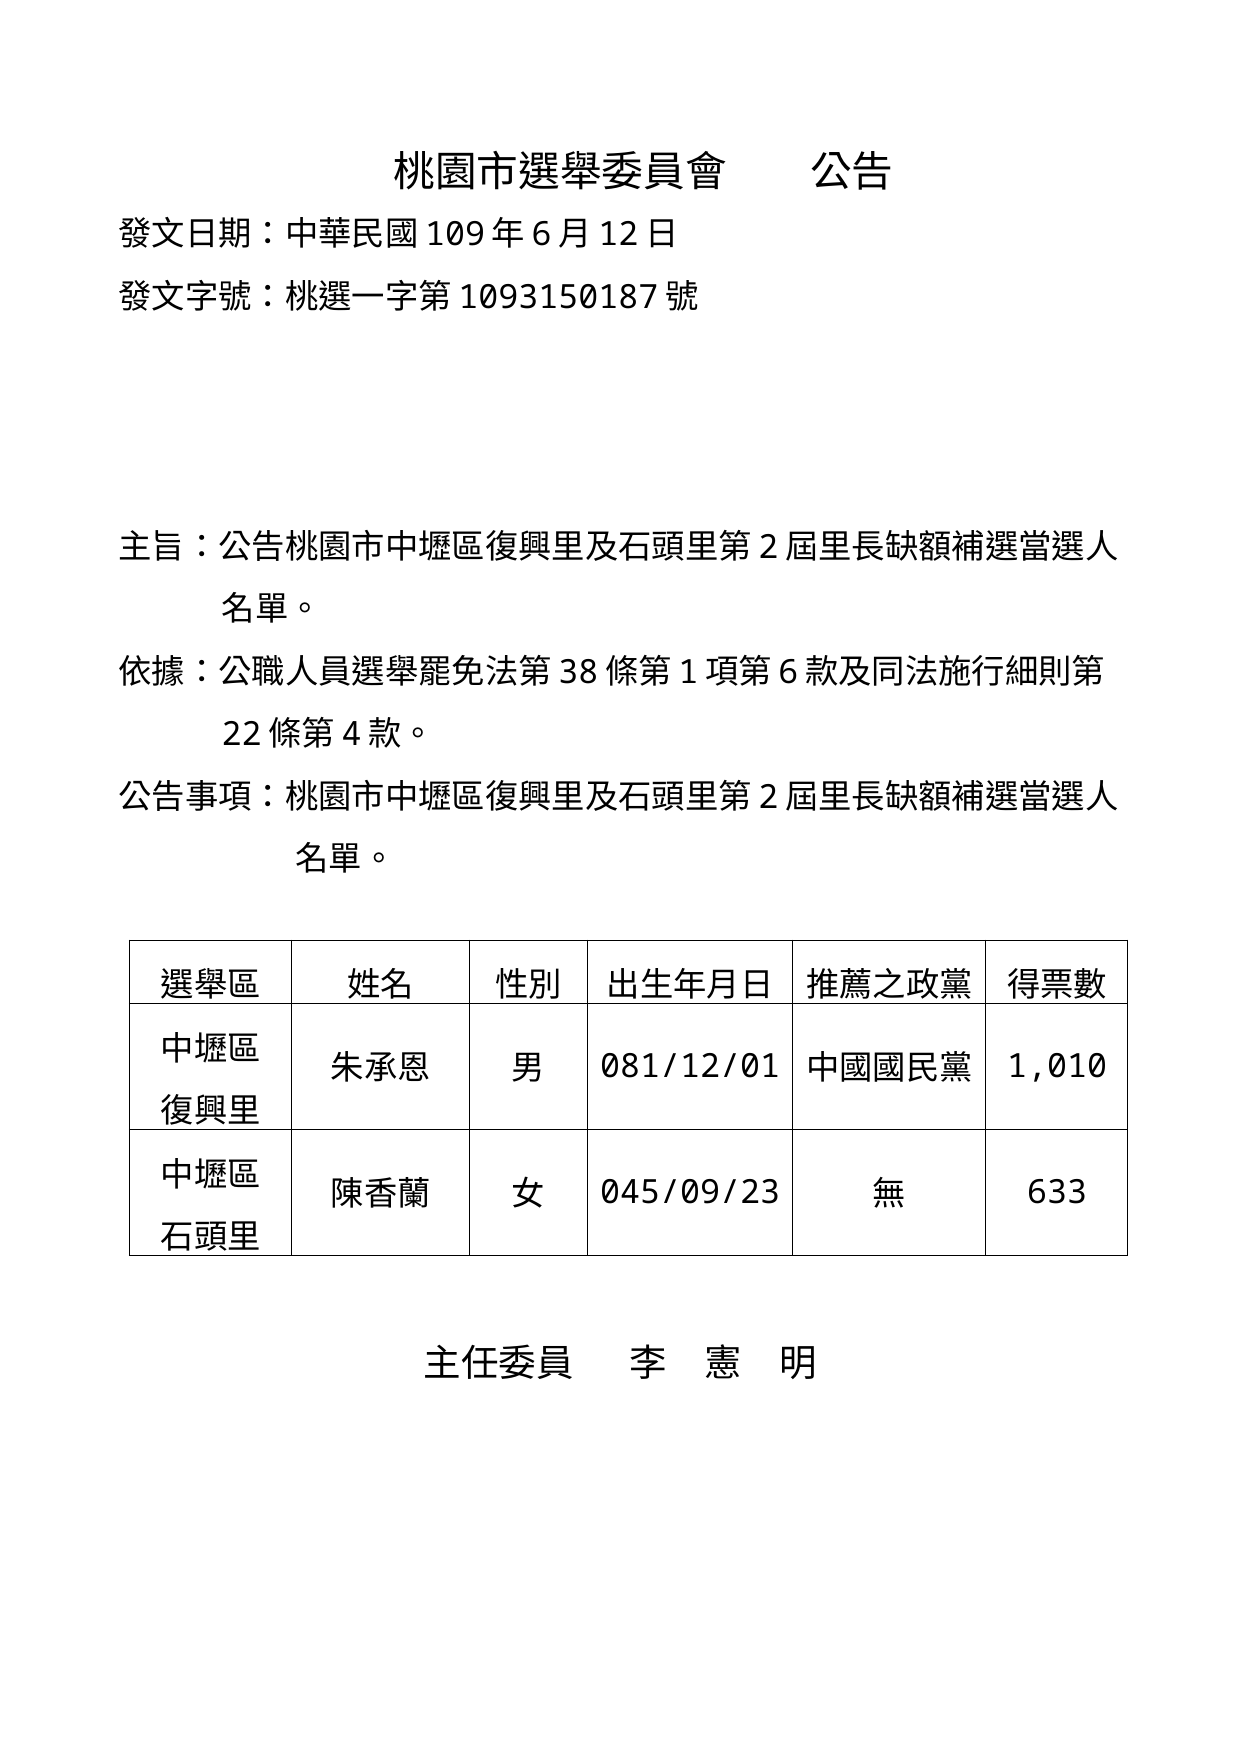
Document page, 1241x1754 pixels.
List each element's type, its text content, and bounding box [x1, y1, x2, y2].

table_cell 045/09/23 [588, 1130, 792, 1255]
table_cell 女 [470, 1130, 587, 1255]
text 發文日期：中華民國109年6月12日 [118, 189, 1122, 252]
table_cell 081/12/01 [588, 1004, 792, 1129]
text 桃園市選舉委員會 公告 [118, 127, 1122, 189]
table_cell 無 [793, 1130, 985, 1255]
table_header 姓名 [292, 941, 469, 1003]
text 主任委員 李 憲 明 [118, 1319, 1122, 1381]
table_cell 陳香蘭 [292, 1130, 469, 1255]
table_cell 男 [470, 1004, 587, 1129]
table_header 推薦之政黨 [793, 941, 985, 1003]
table_header 性別 [470, 941, 587, 1003]
table_cell 1,010 [986, 1004, 1127, 1129]
text 公告事項：桃園市中壢區復興里及石頭里第2屆里長缺額補選當選人名單。 [118, 752, 1122, 877]
text 主旨：公告桃園市中壢區復興里及石頭里第2屆里長缺額補選當選人名單。 [118, 502, 1122, 627]
text 依據：公職人員選舉罷免法第38條第1項第6款及同法施行細則第22條第4款。 [118, 627, 1122, 752]
table_cell 朱承恩 [292, 1004, 469, 1129]
table_header 得票數 [986, 941, 1127, 1003]
text 發文字號：桃選一字第1093150187號 [118, 252, 1122, 314]
table_cell 中壢區 復興里 [130, 1004, 291, 1129]
table_header 選舉區 [130, 941, 291, 1003]
table_cell 633 [986, 1130, 1127, 1255]
table_cell 中壢區 石頭里 [130, 1130, 291, 1255]
table_cell 中國國民黨 [793, 1004, 985, 1129]
table_header 出生年月日 [588, 941, 792, 1003]
